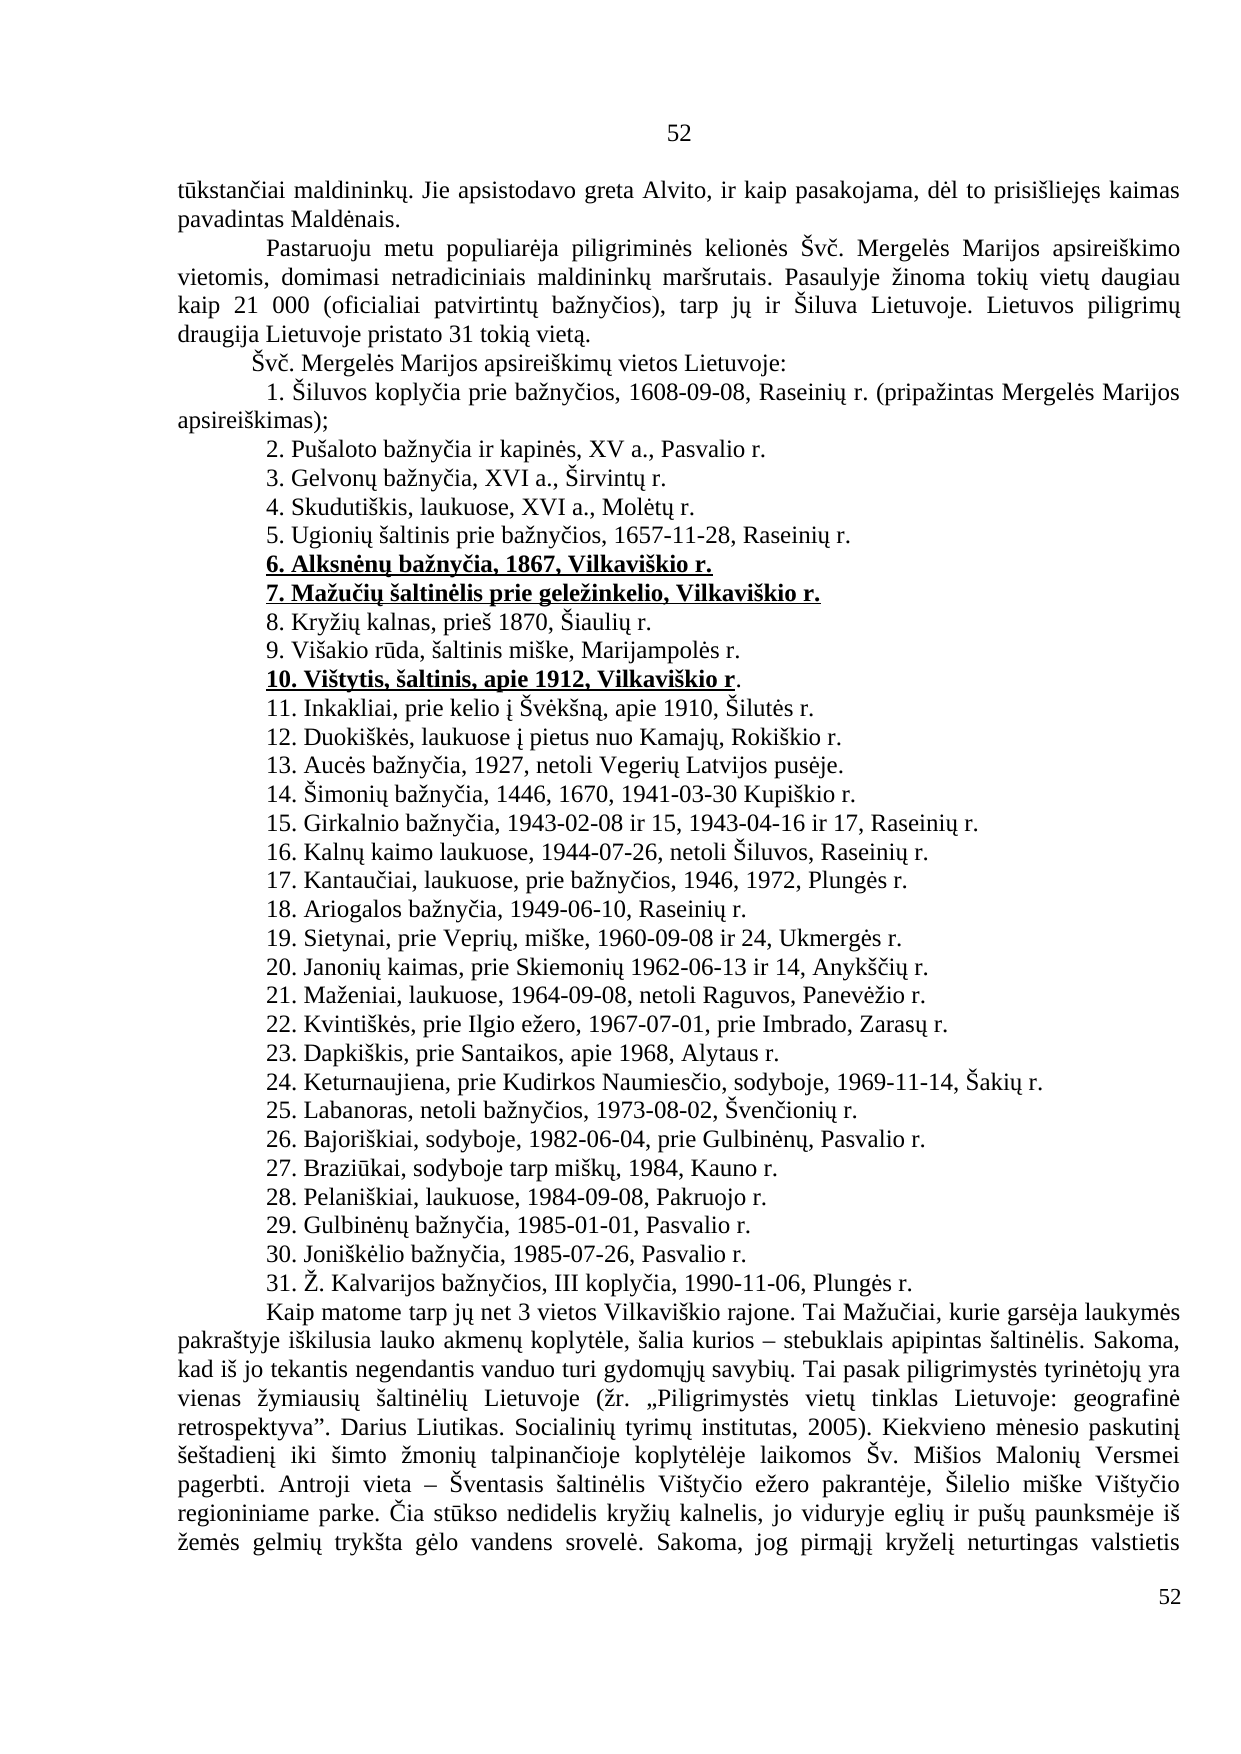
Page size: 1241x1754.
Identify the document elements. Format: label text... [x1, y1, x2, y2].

text Kaip matome tarp jų net 3 vietos Vilkaviškio rajone. Tai Mažučiai, kurie garsėja laukymės pakraštyje iškilusia lauko akmenų koplytėle, šalia kurios – stebuklais apipintas šaltinėlis. Sakoma, kad iš jo tekantis negendantis vanduo turi gydomųjų savybių. Tai pasak piligrimystės tyrinėtojų yra vienas žymiausių šaltinėlių Lietuvoje (žr. „Piligrimystės vietų tinklas Lietuvoje: geografinė retrospektyva”. Darius Liutikas. Socialinių tyrimų institutas, 2005). Kiekvieno mėnesio paskutinį šeštadienį iki šimto žmonių talpinančioje koplytėlėje laikomos Šv. Mišios Malonių Versmei pagerbti. Antroji vieta – Šventasis šaltinėlis Vištyčio ežero pakrantėje, Šilelio miške Vištyčio regioniniame parke. Čia stūkso nedidelis kryžių kalnelis, jo viduryje eglių ir pušų paunksmėje iš žemės gelmių trykšta gėlo vandens srovelė. Sakoma, jog pirmąjį kryželį neturtingas valstietis [177, 1297, 1181, 1556]
text 4. Skudutiškis, laukuose, XVI a., Molėtų r. [177, 492, 1181, 521]
text 19. Sietynai, prie Veprių, miške, 1960-09-08 ir 24, Ukmergės r. [177, 923, 1181, 952]
text 21. Maženiai, laukuose, 1964-09-08, netoli Raguvos, Panevėžio r. [177, 981, 1181, 1009]
text 12. Duokiškės, laukuose į pietus nuo Kamajų, Rokiškio r. [177, 722, 1181, 751]
text 31. Ž. Kalvarijos bažnyčios, III koplyčia, 1990-11-06, Plungės r. [177, 1268, 1181, 1297]
text 20. Janonių kaimas, prie Skiemonių 1962-06-13 ir 14, Anykščių r. [177, 952, 1181, 981]
text 28. Pelaniškiai, laukuose, 1984-09-08, Pakruojo r. [177, 1182, 1181, 1211]
text 3. Gelvonų bažnyčia, XVI a., Širvintų r. [177, 463, 1181, 492]
text 2. Pušaloto bažnyčia ir kapinės, XV a., Pasvalio r. [177, 434, 1181, 463]
text 30. Joniškėlio bažnyčia, 1985-07-26, Pasvalio r. [177, 1239, 1181, 1268]
text Švč. Mergelės Marijos apsireiškimų vietos Lietuvoje: [177, 348, 1181, 377]
text 27. Braziūkai, sodyboje tarp miškų, 1984, Kauno r. [177, 1153, 1181, 1182]
text 26. Bajoriškiai, sodyboje, 1982-06-04, prie Gulbinėnų, Pasvalio r. [177, 1124, 1181, 1153]
text 29. Gulbinėnų bažnyčia, 1985-01-01, Pasvalio r. [177, 1211, 1181, 1239]
text Pastaruoju metu populiarėja piligriminės kelionės Švč. Mergelės Marijos apsireiškimo vietomis, domimasi netradiciniais maldininkų maršrutais. Pasaulyje žinoma tokių vietų daugiau kaip 21 000 (oficialiai patvirtintų bažnyčios), tarp jų ir Šiluva Lietuvoje. Lietuvos piligrimų draugija Lietuvoje pristato 31 tokią vietą. [177, 233, 1181, 348]
text 18. Ariogalos bažnyčia, 1949-06-10, Raseinių r. [177, 894, 1181, 923]
text 10. Vištytis, šaltinis, apie 1912, Vilkaviškio r. [177, 664, 1181, 693]
text 9. Višakio rūda, šaltinis miške, Marijampolės r. [177, 636, 1181, 664]
text 6. Alksnėnų bažnyčia, 1867, Vilkaviškio r. [177, 549, 1181, 578]
text 13. Aucės bažnyčia, 1927, netoli Vegerių Latvijos pusėje. [177, 751, 1181, 779]
text 23. Dapkiškis, prie Santaikos, apie 1968, Alytaus r. [177, 1038, 1181, 1067]
text 11. Inkakliai, prie kelio į Švėkšną, apie 1910, Šilutės r. [177, 693, 1181, 722]
text 25. Labanoras, netoli bažnyčios, 1973-08-02, Švenčionių r. [177, 1096, 1181, 1124]
text 17. Kantaučiai, laukuose, prie bažnyčios, 1946, 1972, Plungės r. [177, 866, 1181, 894]
text 16. Kalnų kaimo laukuose, 1944-07-26, netoli Šiluvos, Raseinių r. [177, 837, 1181, 866]
text 5. Ugionių šaltinis prie bažnyčios, 1657-11-28, Raseinių r. [177, 521, 1181, 549]
text 15. Girkalnio bažnyčia, 1943-02-08 ir 15, 1943-04-16 ir 17, Raseinių r. [177, 808, 1181, 837]
text tūkstančiai maldininkų. Jie apsistodavo greta Alvito, ir kaip pasakojama, dėl to prisišliejęs kaimas pavadintas Maldėnais. [177, 176, 1181, 233]
text 22. Kvintiškės, prie Ilgio ežero, 1967-07-01, prie Imbrado, Zarasų r. [177, 1009, 1181, 1038]
text 1. Šiluvos koplyčia prie bažnyčios, 1608-09-08, Raseinių r. (pripažintas Mergelės Marijos apsireiškimas); [177, 377, 1181, 434]
text 24. Keturnaujiena, prie Kudirkos Naumiesčio, sodyboje, 1969-11-14, Šakių r. [177, 1067, 1181, 1096]
text 8. Kryžių kalnas, prieš 1870, Šiaulių r. [177, 607, 1181, 636]
text 7. Mažučių šaltinėlis prie geležinkelio, Vilkaviškio r. [177, 578, 1181, 607]
text 14. Šimonių bažnyčia, 1446, 1670, 1941-03-30 Kupiškio r. [177, 779, 1181, 808]
